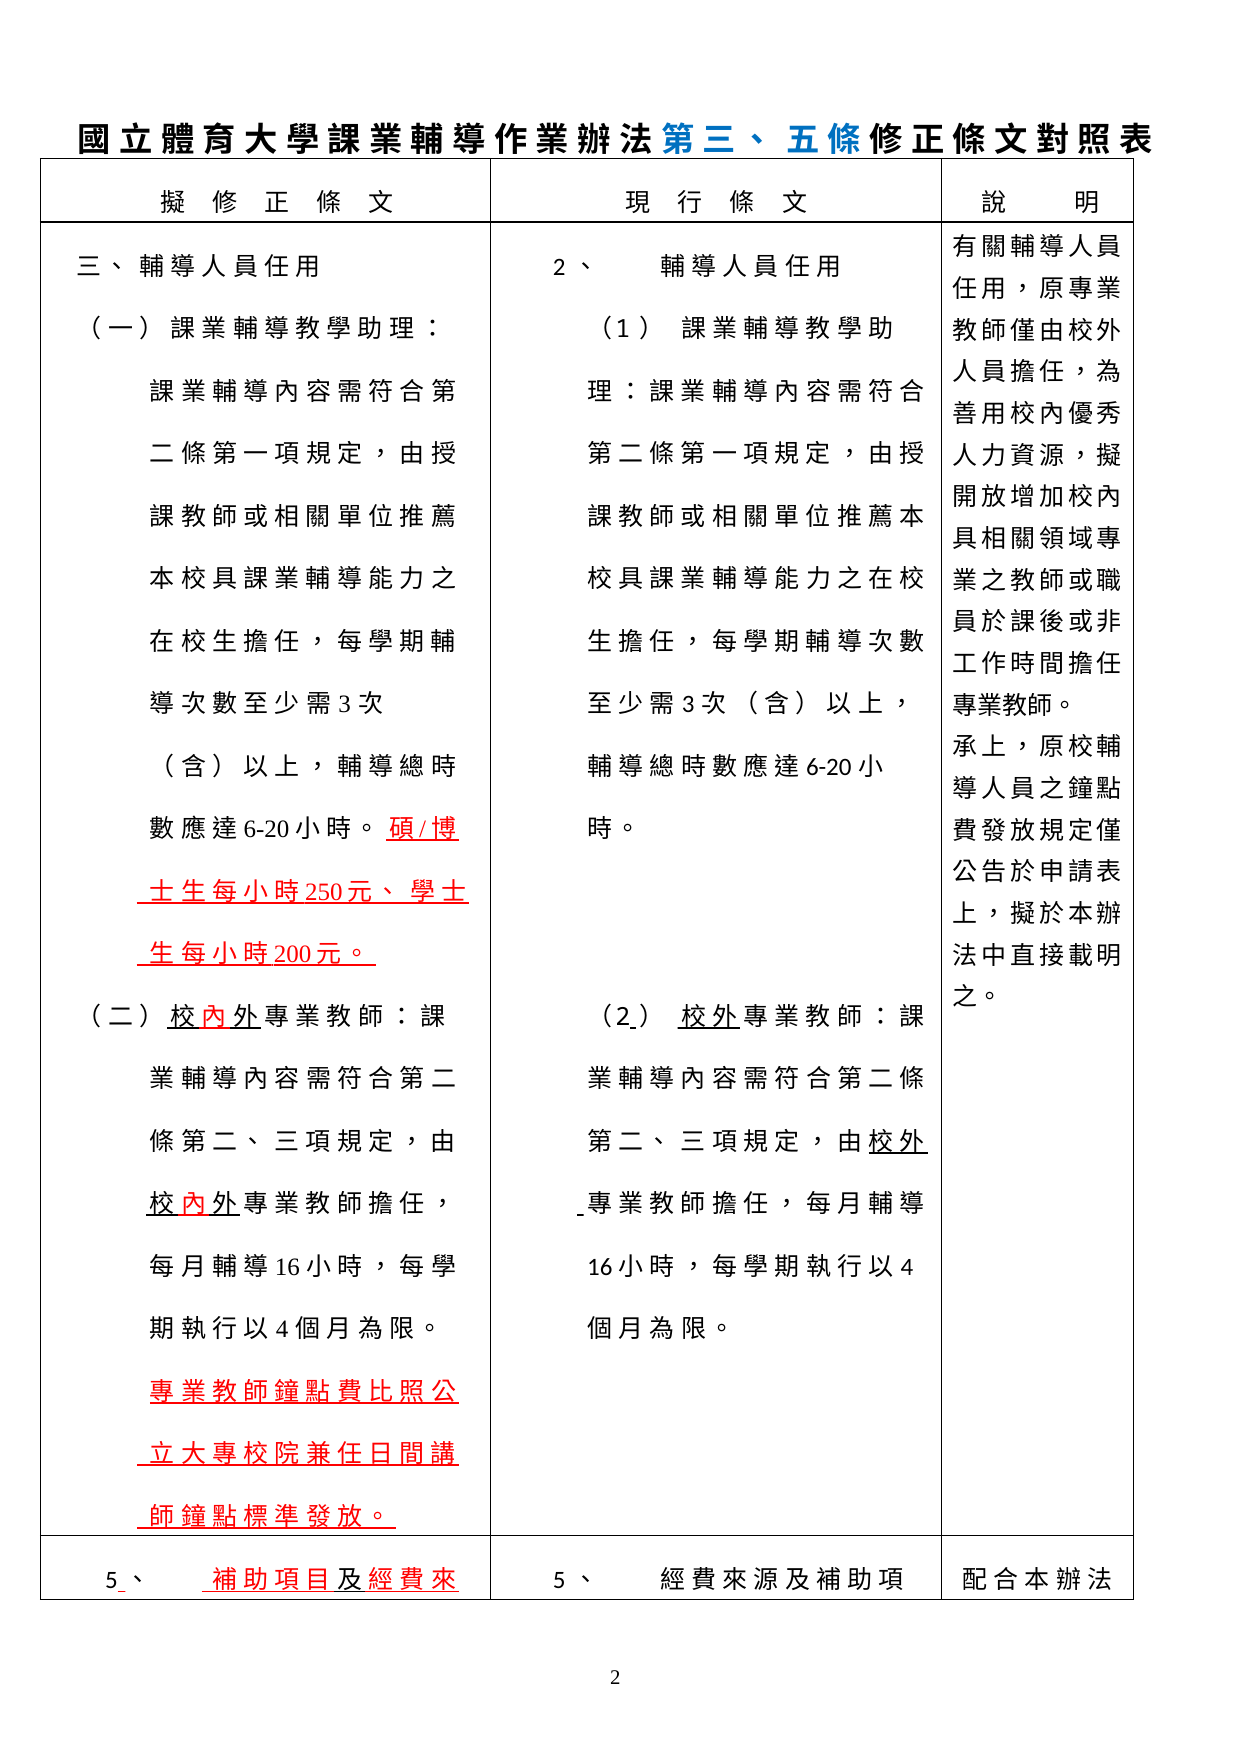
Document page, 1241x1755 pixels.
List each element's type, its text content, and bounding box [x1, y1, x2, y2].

table_cell 補助項目及經費來源 補助項目為教學助理助學金或校內外專業教師鐘點費，由教育部相關補助計畫或學校經費項下支應。 [41, 1536, 490, 1598]
table_cell 有關輔導人員任用，原專業教師僅由校外人員擔任，為善用校內優秀人力資源，擬開放增加校內具相關領域專業之教師或職員於課後或非工作時間擔任專業教師。 承上，原校輔導人員之鐘點費發放規定僅公告於申請表上，擬於本辦法中直接載明之。 [942, 223, 1133, 1535]
table_header 現 行 條 文 [491, 159, 941, 221]
text 國立體育大學課業輔導作業辦法第三、五條修正條文對照表 [73, 95, 1157, 158]
table_header 擬 修 正 條 文 [41, 159, 490, 221]
table_cell 配合本辦法 [942, 1536, 1133, 1598]
table_header 說 明 [942, 159, 1133, 221]
table_cell 三、輔導人員任用 （一）課業輔導教學助理：課業輔導內容需符合第二條第一項規定，由授課教師或相關單位推薦本校具課業輔導能力之在校生擔任，每學期輔導次數至少需3次（含）以上，輔導總時數應達6-20小時。碩/博士生每小時250元、學士生每小時200元。 （二）校內外專業教師：課業輔導內容需符合第二條第二、三項規定，由校內外專業教師擔任，每月輔導16小時，每學期執行以4個月為限。專業教師鐘點費比照公立大專校院兼任日間講師鐘點標準發放。 [41, 223, 490, 1535]
table_cell 輔導人員任用 課業輔導教學助理：課業輔導內容需符合第二條第一項規定，由授課教師或相關單位推薦本校具課業輔導能力之在校生擔任，每學期輔導次數至少需3次（含）以上，輔導總時數應達6-20小時。 校外專業教師：課業輔導內容需符合第二條第二、三項規定，由校外專業教師擔任，每月輔導16小時，每學期執行以4個月為限。 [491, 223, 941, 1535]
table_cell 經費來源及補助項目 由教育部相關補助計畫或學校經費項下支應。補助項目為教學助理助學金或校外專業教師鐘點費，補助額度及計算標準另行公告。 [491, 1536, 941, 1598]
